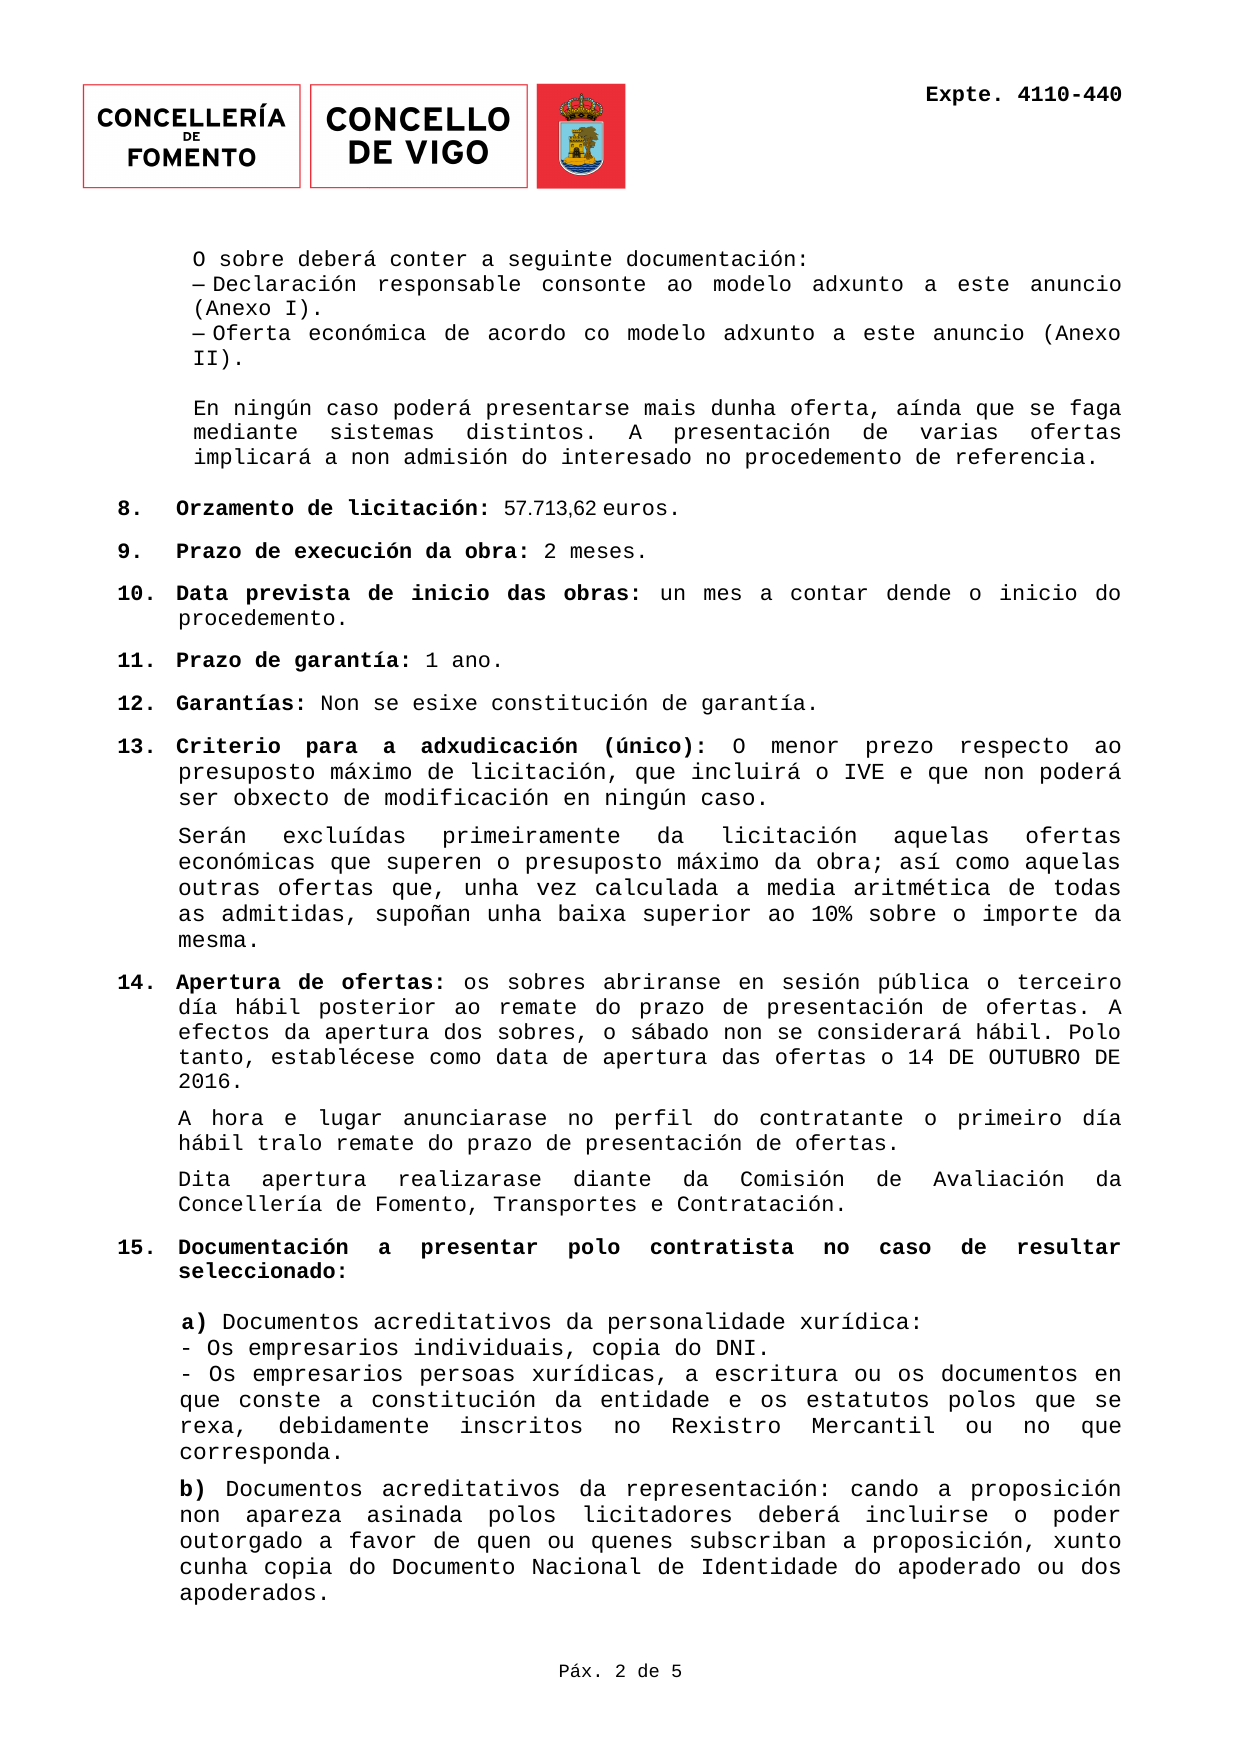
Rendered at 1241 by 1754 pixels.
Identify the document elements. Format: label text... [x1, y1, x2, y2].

list Apertura de ofertas: os sobres abriranse en sesión pública o terceiro día hábil posterior ao remate do prazo de presentación de ofertas. A efectos da apertura dos sobres, o sábado non se considerará hábil. Polo tanto, establécese como data de apertura das ofertas o 14 DE OUTUBRO DE 2016. [117, 972, 1122, 1096]
text - Os empresarios individuais, copia do DNI. [179, 1336, 1122, 1362]
text b) Documentos acreditativos da representación: cando a proposición non apareza asinada polos licitadores deberá incluirse o poder outorgado a favor de quen ou quenes subscriban a proposición, xunto cunha copia do Documento Nacional de Identidade do apoderado ou dos apoderados. [179, 1478, 1122, 1607]
list Prazo de garantía: 1 ano. [117, 649, 1122, 674]
list Criterio para a adxudicación (único): O menor prezo respecto ao presuposto máximo de licitación, que incluirá o IVE e que non poderá ser obxecto de modificación en ningún caso. [117, 734, 1122, 812]
text - Os empresarios persoas xurídicas, a escritura ou os documentos en que conste a constitución da entidade e os estatutos polos que se rexa, debidamente inscritos no Rexistro Mercantil ou no que corresponda. [179, 1362, 1122, 1466]
list Declaración responsable consonte ao modelo adxunto a este anuncio (Anexo I). [192, 273, 1122, 322]
list En ningún caso poderá presentarse mais dunha oferta, aínda que se faga mediante sistemas distintos. A presentación de varias ofertas implicará a non admisión do interesado no procedemento de referencia. [156, 397, 1122, 471]
list Orzamento de licitación: 57.713,62 euros. [117, 496, 1122, 522]
text O sobre deberá conter a seguinte documentación: [192, 248, 1122, 273]
list Serán excluídas primeiramente da licitación aquelas ofertas económicas que superen o presuposto máximo da obra; así como aquelas outras ofertas que, unha vez calculada a media aritmética de todas as admitidas, supoñan unha baixa superior ao 10% sobre o importe da mesma. [117, 824, 1122, 954]
list Prazo de execución da obra: 2 meses. [117, 540, 1122, 564]
list Dita apertura realizarase diante da Comisión de Avaliación da Concellería de Fomento, Transportes e Contratación. [117, 1169, 1122, 1218]
list A hora e lugar anunciarase no perfil do contratante o primeiro día hábil tralo remate do prazo de presentación de ofertas. [117, 1107, 1122, 1157]
list Data prevista de inicio das obras: un mes a contar dende o inicio do procedemento. [117, 582, 1122, 632]
list Garantías: Non se esixe constitución de garantía. [117, 692, 1122, 717]
text a) Documentos acreditativos da personalidade xurídica: [179, 1310, 1122, 1336]
list Documentación a presentar polo contratista no caso de resultar seleccionado: [117, 1236, 1122, 1286]
list Oferta económica de acordo co modelo adxunto a este anuncio (Anexo II). [192, 322, 1122, 372]
